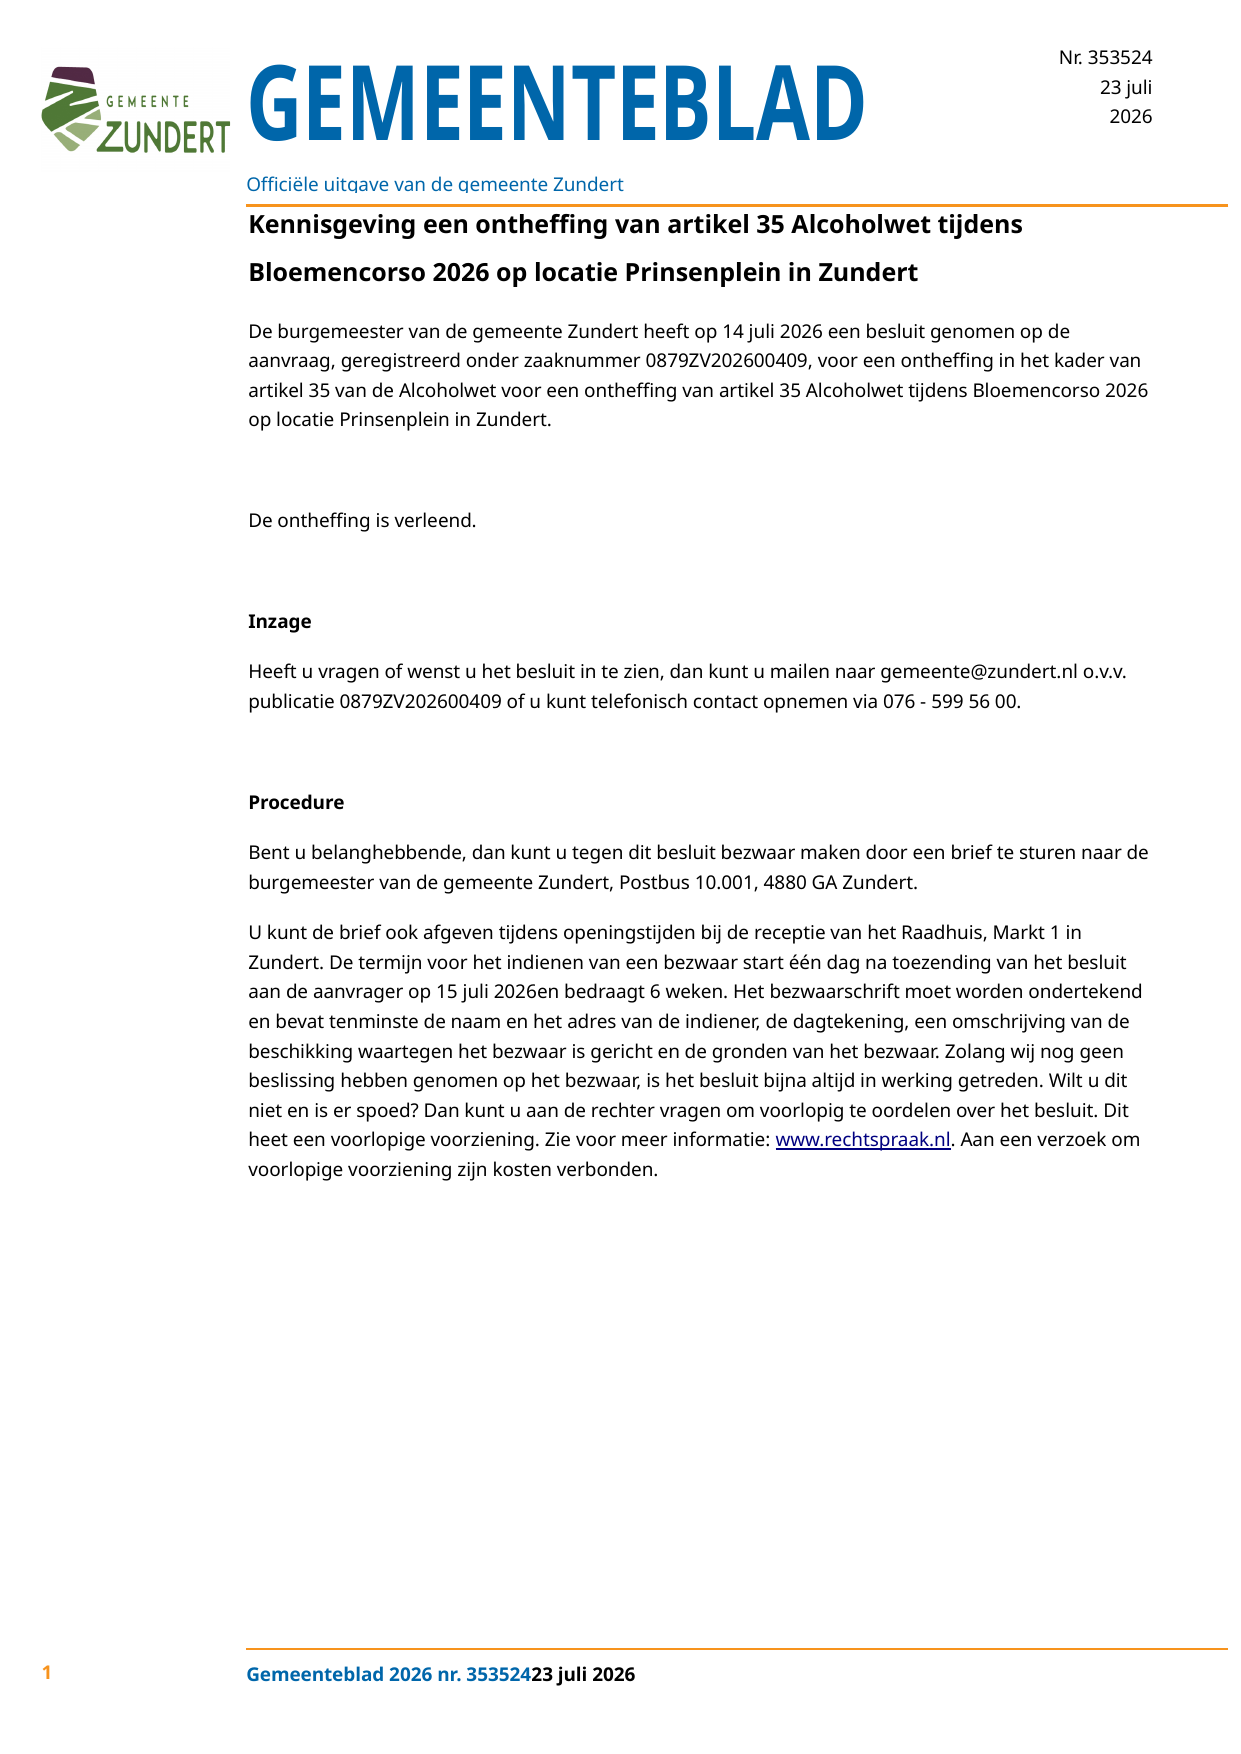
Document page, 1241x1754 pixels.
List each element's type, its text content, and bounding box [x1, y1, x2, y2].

picture [41, 47, 231, 172]
text Inzage [248, 608, 1152, 634]
text Kennisgeving een ontheffing van artikel 35 Alcoholwet tijdens Bloemencorso 2026 op locatie Prinsenplein in Zundert [248, 207, 1152, 288]
text De burgemeester van de gemeente Zundert heeft op 14 juli 2026 een besluit genomen op de aanvraag, geregistreerd onder zaaknummer 0879ZV202600409, voor een ontheffing in het kader van artikel 35 van de Alcoholwet voor een ontheffing van artikel 35 Alcoholwet tijdens Bloemencorso 2026 op locatie Prinsenplein in Zundert. [248, 318, 1152, 432]
text De ontheffing is verleend. [248, 507, 1152, 533]
text Procedure [248, 789, 1152, 815]
text Bent u belanghebbende, dan kunt u tegen dit besluit bezwaar maken door een brief te sturen naar de burgemeester van de gemeente Zundert, Postbus 10.001, 4880 GA Zundert. [248, 839, 1152, 895]
text Heeft u vragen of wenst u het besluit in te zien, dan kunt u mailen naar gemeente@zundert.nl o.v.v. publicatie 0879ZV202600409 of u kunt telefonisch contact opnemen via 076 - 599 56 00. [248, 659, 1152, 714]
text U kunt de brief ook afgeven tijdens openingstijden bij de receptie van het Raadhuis, Markt 1 in Zundert. De termijn voor het indienen van een bezwaar start één dag na toezending van het besluit aan de aanvrager op 15 juli 2026en bedraagt 6 weken. Het bezwaarschrift moet worden ondertekend en bevat tenminste de naam en het adres van de indiener, de dagtekening, een omschrijving van de beschikking waartegen het bezwaar is gericht en de gronden van het bezwaar. Zolang wij nog geen beslissing hebben genomen op het bezwaar, is het besluit bijna altijd in werking getreden. Wilt u dit niet en is er spoed? Dan kunt u aan de rechter vragen om voorlopig te oordelen over het besluit. Dit heet een voorlopige voorziening. Zie voor meer informatie: www.rechtspraak.nl. Aan een verzoek om voorlopige voorziening zijn kosten verbonden. [248, 919, 1152, 1182]
